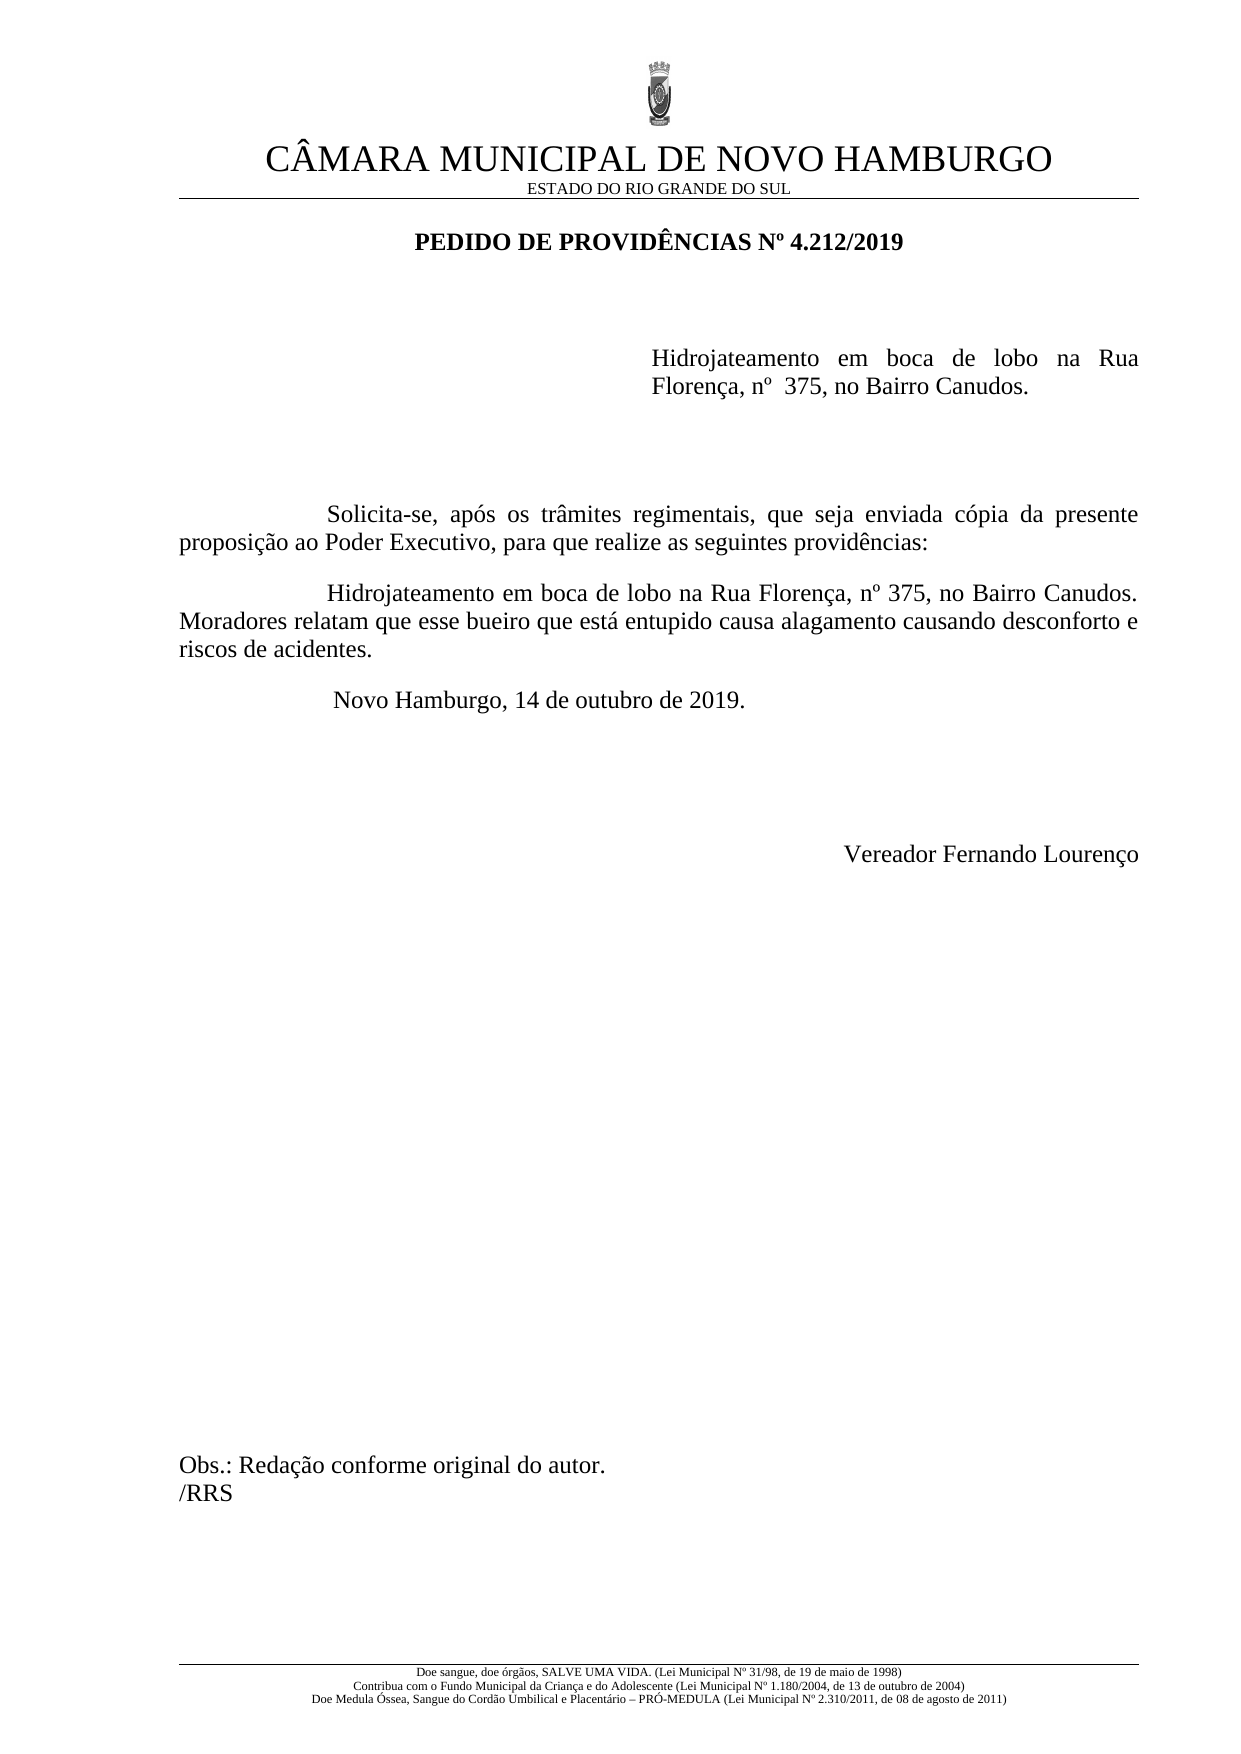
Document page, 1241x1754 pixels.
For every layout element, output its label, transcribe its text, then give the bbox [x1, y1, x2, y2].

text Hidrojateamento em boca de lobo na Rua Florença, nº 375, no Bairro Canudos. Moradores relatam que esse bueiro que está entupido causa alagamento causando desconforto e riscos de acidentes. [179, 579, 1139, 662]
text Vereador Fernando Lourenço [179, 840, 1139, 867]
text Obs.: Redação conforme original do autor. [179, 1451, 1139, 1479]
text Solicita-se, após os trâmites regimentais, que seja enviada cópia da presente proposição ao Poder Executivo, para que realize as seguintes providências: [179, 500, 1139, 556]
text Novo Hamburgo, 14 de outubro de 2019. [179, 686, 1139, 714]
text Hidrojateamento em boca de lobo na Rua Florença, nº 375, no Bairro Canudos. [651, 344, 1139, 400]
text PEDIDO DE PROVIDÊNCIAS Nº 4.212/2019 [179, 228, 1139, 256]
text /RRS [179, 1479, 1139, 1506]
